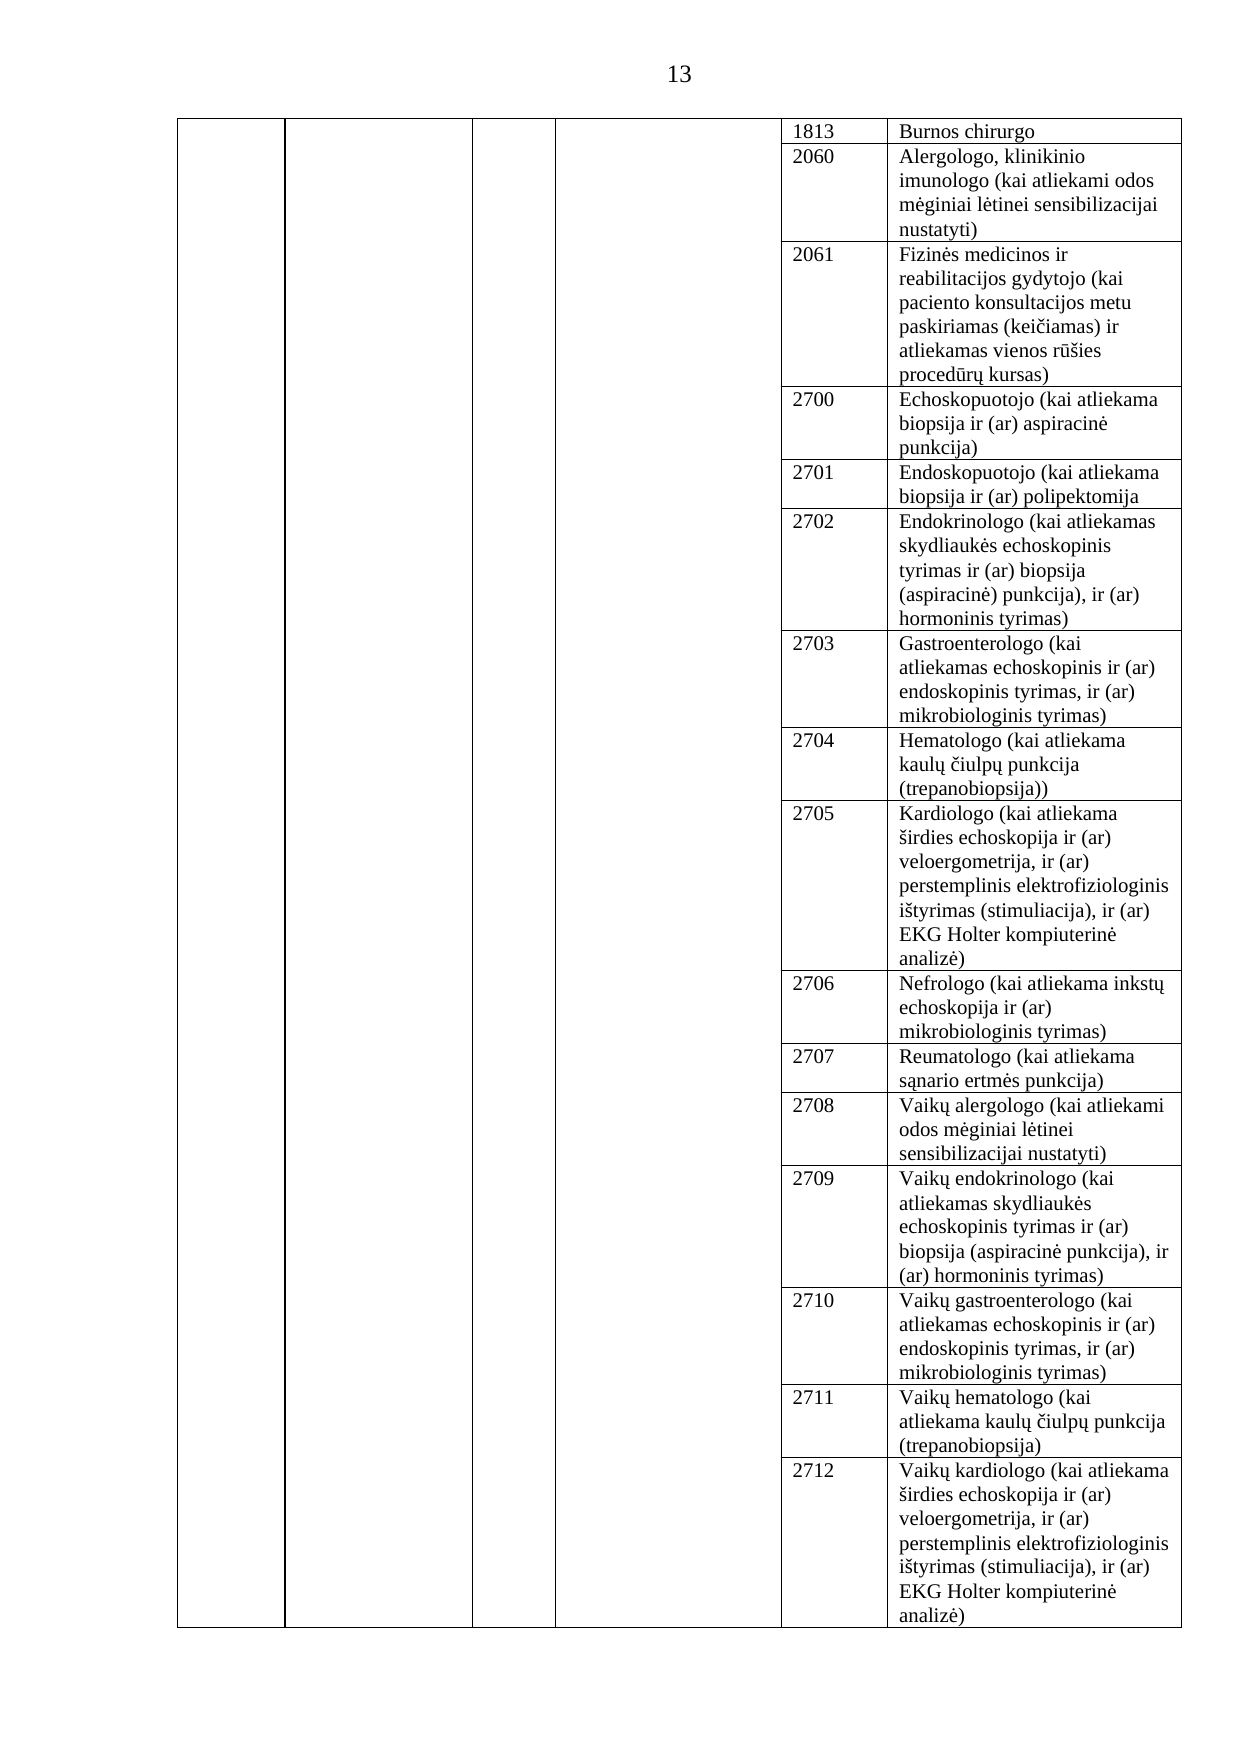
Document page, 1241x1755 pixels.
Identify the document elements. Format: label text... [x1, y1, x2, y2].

table_cell 2709 [782, 1166, 887, 1287]
table_cell 2700 [782, 387, 887, 459]
table_cell Burnos chirurgo [888, 119, 1181, 143]
table_cell Endoskopuotojo (kai atliekama biopsija ir (ar) polipektomija [888, 460, 1181, 508]
table_cell Vaikų hematologo (kai atliekama kaulų čiulpų punkcija (trepanobiopsija) [888, 1385, 1181, 1457]
table_cell 2061 [782, 242, 887, 386]
table_cell 2701 [782, 460, 887, 508]
table_cell Gastroenterologo (kai atliekamas echoskopinis ir (ar) endoskopinis tyrimas, ir (ar) mikrobiologinis tyrimas) [888, 631, 1181, 727]
table_cell Alergologo, klinikinio imunologo (kai atliekami odos mėginiai lėtinei sensibilizacijai nustatyti) [888, 144, 1181, 241]
table_cell 2705 [782, 801, 887, 970]
table_cell Vaikų endokrinologo (kai atliekamas skydliaukės echoskopinis tyrimas ir (ar) biopsija (aspiracinė punkcija), ir (ar) hormoninis tyrimas) [888, 1166, 1181, 1287]
table_cell 2702 [782, 509, 887, 630]
table_cell Fizinės medicinos ir reabilitacijos gydytojo (kai paciento konsultacijos metu paskiriamas (keičiamas) ir atliekamas vienos rūšies procedūrų kursas) [888, 242, 1181, 386]
table_cell [556, 119, 781, 1627]
table_cell Reumatologo (kai atliekama sąnario ertmės punkcija) [888, 1044, 1181, 1092]
table_cell 2712 [782, 1458, 887, 1627]
table_cell 2706 [782, 971, 887, 1043]
table_cell Vaikų alergologo (kai atliekami odos mėginiai lėtinei sensibilizacijai nustatyti) [888, 1093, 1181, 1165]
table_cell [178, 119, 284, 1627]
table_cell 2707 [782, 1044, 887, 1092]
table_cell 2704 [782, 728, 887, 800]
table_cell 1813 [782, 119, 887, 143]
table_cell Vaikų gastroenterologo (kai atliekamas echoskopinis ir (ar) endoskopinis tyrimas, ir (ar) mikrobiologinis tyrimas) [888, 1288, 1181, 1384]
table_cell 2710 [782, 1288, 887, 1384]
table_cell Echoskopuotojo (kai atliekama biopsija ir (ar) aspiracinė punkcija) [888, 387, 1181, 459]
table_cell [473, 119, 555, 1627]
table_cell Kardiologo (kai atliekama širdies echoskopija ir (ar) veloergometrija, ir (ar) perstemplinis elektrofiziologinis ištyrimas (stimuliacija), ir (ar) EKG Holter kompiuterinė analizė) [888, 801, 1181, 970]
table_cell 2711 [782, 1385, 887, 1457]
table_cell Nefrologo (kai atliekama inkstų echoskopija ir (ar) mikrobiologinis tyrimas) [888, 971, 1181, 1043]
table_cell 2060 [782, 144, 887, 241]
table_cell 2708 [782, 1093, 887, 1165]
table_cell Vaikų kardiologo (kai atliekama širdies echoskopija ir (ar) veloergometrija, ir (ar) perstemplinis elektrofiziologinis ištyrimas (stimuliacija), ir (ar) EKG Holter kompiuterinė analizė) [888, 1458, 1181, 1627]
table_cell Endokrinologo (kai atliekamas skydliaukės echoskopinis tyrimas ir (ar) biopsija (aspiracinė) punkcija), ir (ar) hormoninis tyrimas) [888, 509, 1181, 630]
table_cell 2703 [782, 631, 887, 727]
table_cell Hematologo (kai atliekama kaulų čiulpų punkcija (trepanobiopsija)) [888, 728, 1181, 800]
table_cell [286, 119, 472, 1627]
